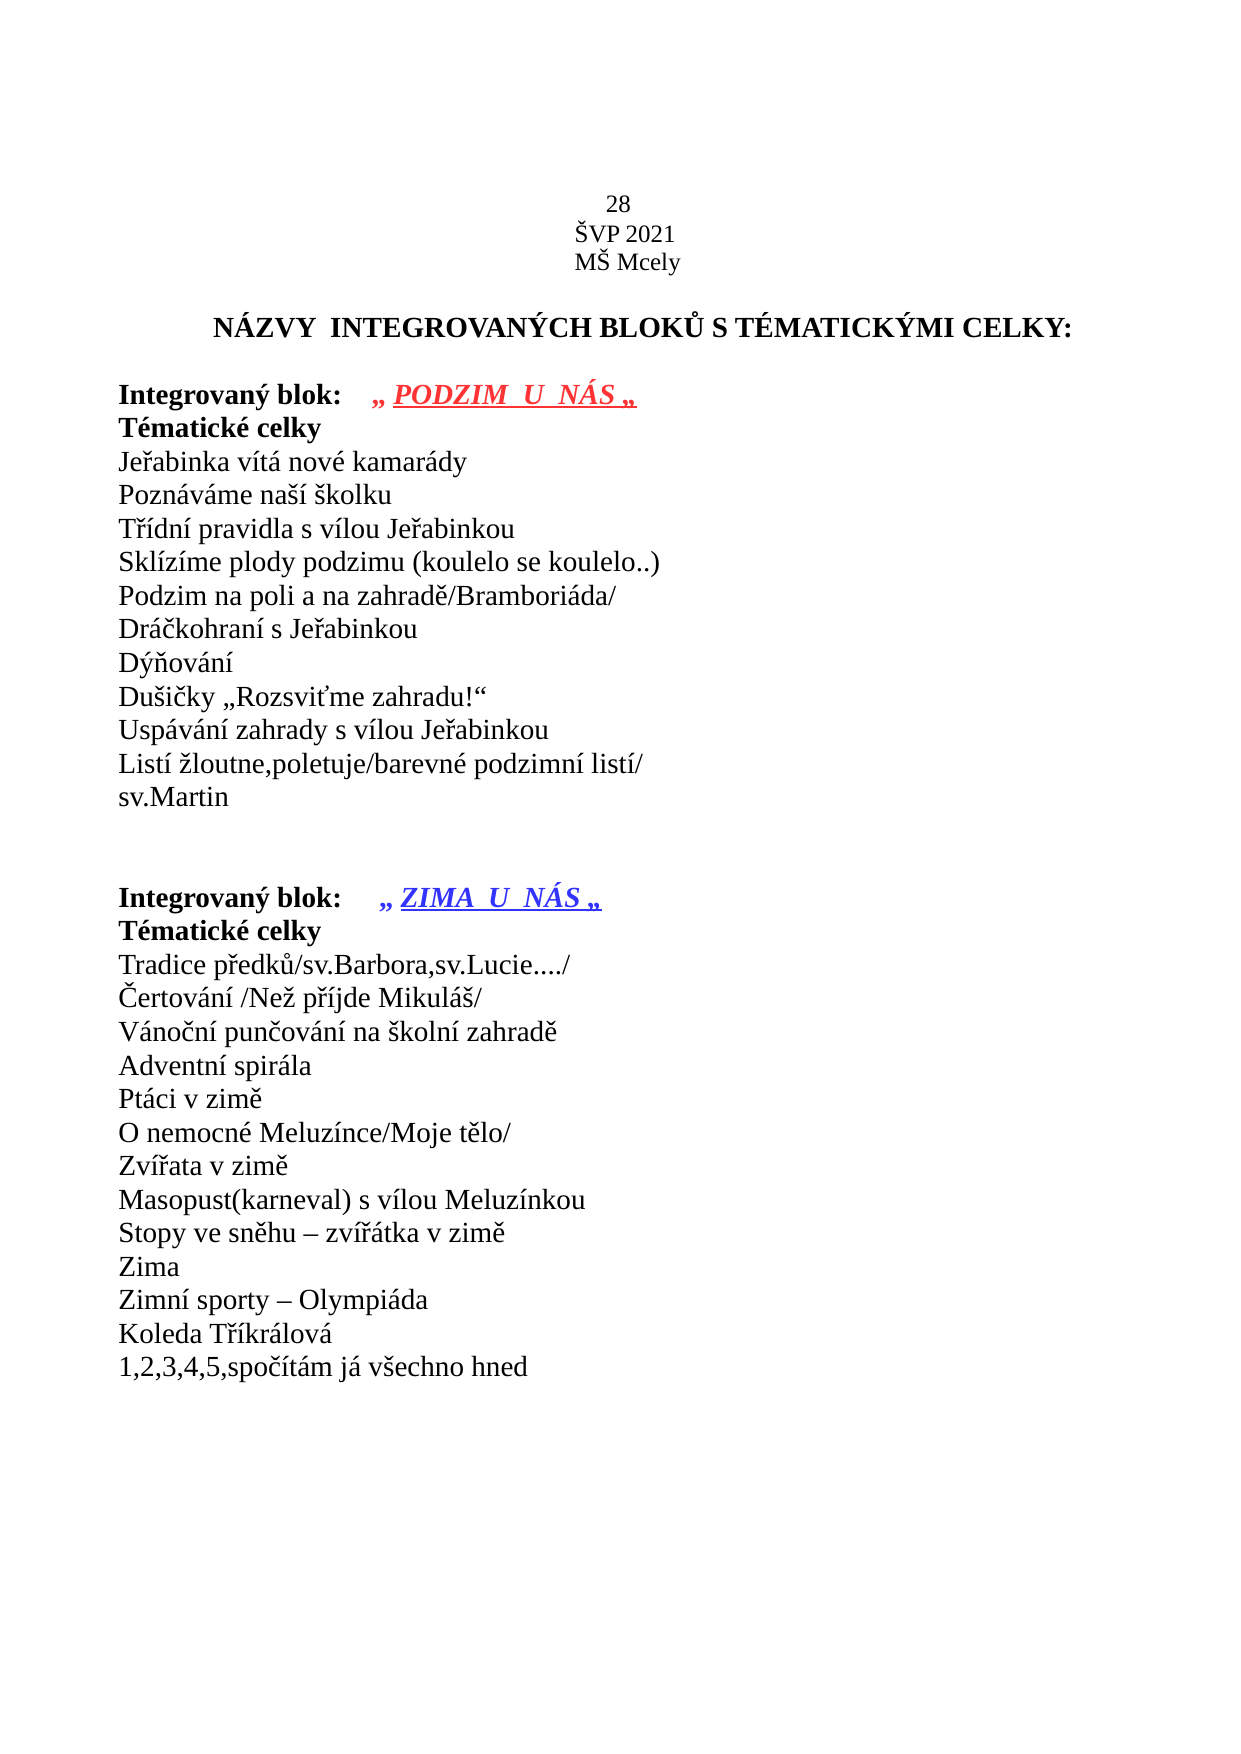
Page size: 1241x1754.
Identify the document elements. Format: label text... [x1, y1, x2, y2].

text Třídní pravidla s vílou Jeřabinkou [118, 511, 1122, 544]
text 28 [118, 185, 1122, 219]
text Stopy ve sněhu – zvířátka v zimě [118, 1215, 1122, 1249]
text MŠ Mcely [118, 247, 1122, 276]
text Zvířata v zimě [118, 1148, 1122, 1182]
text Zima [118, 1249, 1122, 1282]
text Dušičky „Rozsviťme zahradu!“ [118, 679, 1122, 712]
text Uspávání zahrady s vílou Jeřabinkou [118, 712, 1122, 746]
text Dráčkohraní s Jeřabinkou [118, 612, 1122, 645]
text Koleda Tříkrálová [118, 1316, 1122, 1349]
text sv.Martin [118, 779, 1122, 813]
text Zimní sporty – Olympiáda [118, 1282, 1122, 1316]
text O nemocné Meluzínce/Moje tělo/ [118, 1115, 1122, 1148]
text Dýňování [118, 645, 1122, 679]
text Ptáci v zimě [118, 1081, 1122, 1115]
text 1,2,3,4,5,spočítám já všechno hned [118, 1349, 1122, 1383]
text NÁZVY INTEGROVANÝCH BLOKŮ S TÉMATICKÝMI CELKY: [118, 310, 1122, 343]
text Masopust(karneval) s vílou Meluzínkou [118, 1182, 1122, 1215]
text Tématické celky [118, 913, 1122, 947]
text Adventní spirála [118, 1048, 1122, 1081]
text Jeřabinka vítá nové kamarády [118, 444, 1122, 477]
text Tématické celky [118, 410, 1122, 444]
text Poznáváme naší školku [118, 477, 1122, 511]
text ŠVP 2021 [118, 219, 1122, 247]
text Sklízíme plody podzimu (koulelo se koulelo..) [118, 544, 1122, 578]
text Integrovaný blok: „ PODZIM U NÁS „ [118, 377, 1122, 410]
text Podzim na poli a na zahradě/Bramboriáda/ [118, 578, 1122, 612]
text Čertování /Než příjde Mikuláš/ [118, 981, 1122, 1014]
text Integrovaný blok: „ ZIMA U NÁS „ [118, 880, 1122, 913]
text Tradice předků/sv.Barbora,sv.Lucie..../ [118, 947, 1122, 981]
text Listí žloutne,poletuje/barevné podzimní listí/ [118, 746, 1122, 779]
text Vánoční punčování na školní zahradě [118, 1014, 1122, 1048]
